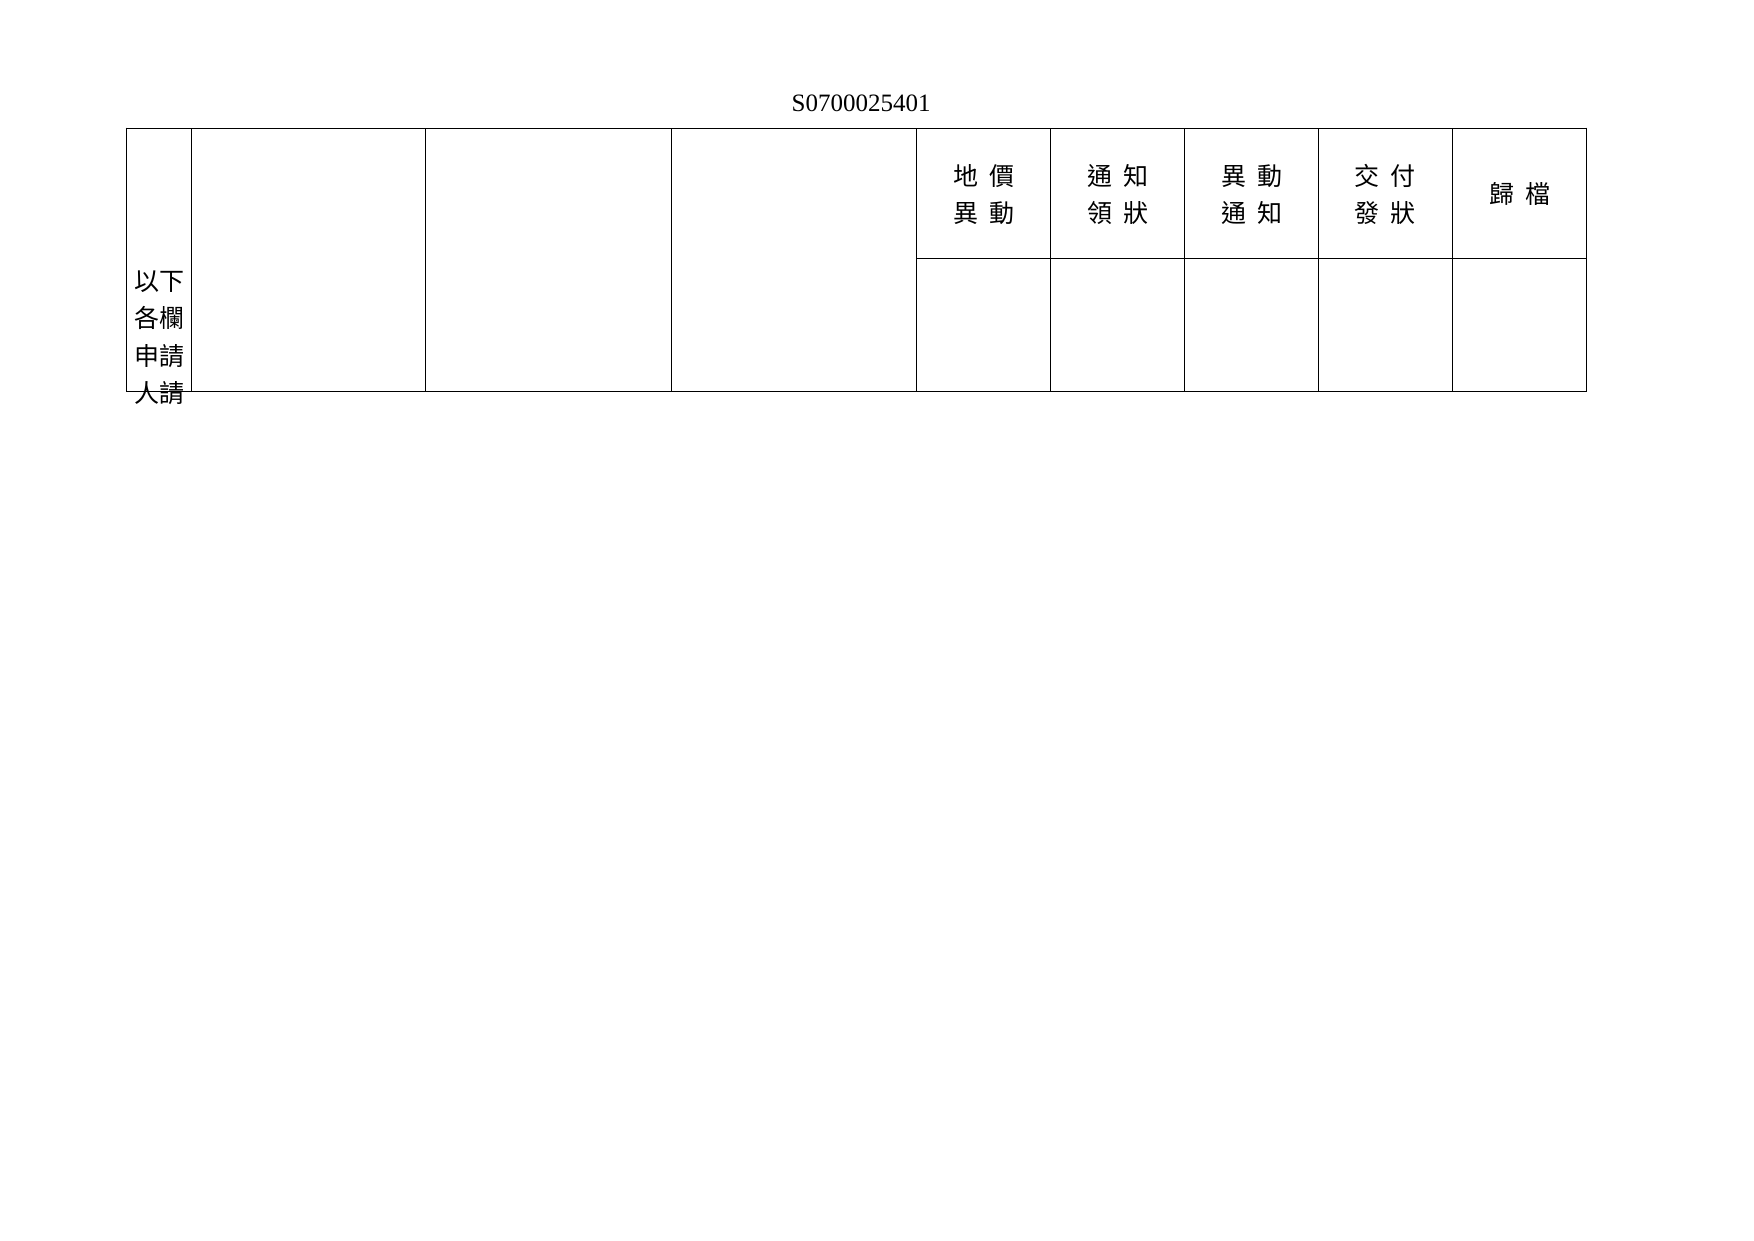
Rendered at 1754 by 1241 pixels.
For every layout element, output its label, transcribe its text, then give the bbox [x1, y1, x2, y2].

table_cell [1051, 259, 1184, 391]
table_cell [672, 129, 916, 391]
table_cell [1453, 259, 1586, 391]
table_cell [192, 129, 425, 391]
table_cell 本案處理經過情形︵ 以下各欄 申請人請勿填寫 ︶ [127, 129, 191, 391]
table_cell [917, 259, 1050, 391]
table_cell [1319, 259, 1452, 391]
table_cell [1185, 259, 1318, 391]
table_cell 交 付 發 狀 [1319, 129, 1452, 257]
table_cell 歸 檔 [1453, 129, 1586, 257]
table_cell 地 價 異 動 [917, 129, 1050, 257]
table_cell 通 知 領 狀 [1051, 129, 1184, 257]
table_cell 異 動 通 知 [1185, 129, 1318, 257]
table_cell [426, 129, 671, 391]
